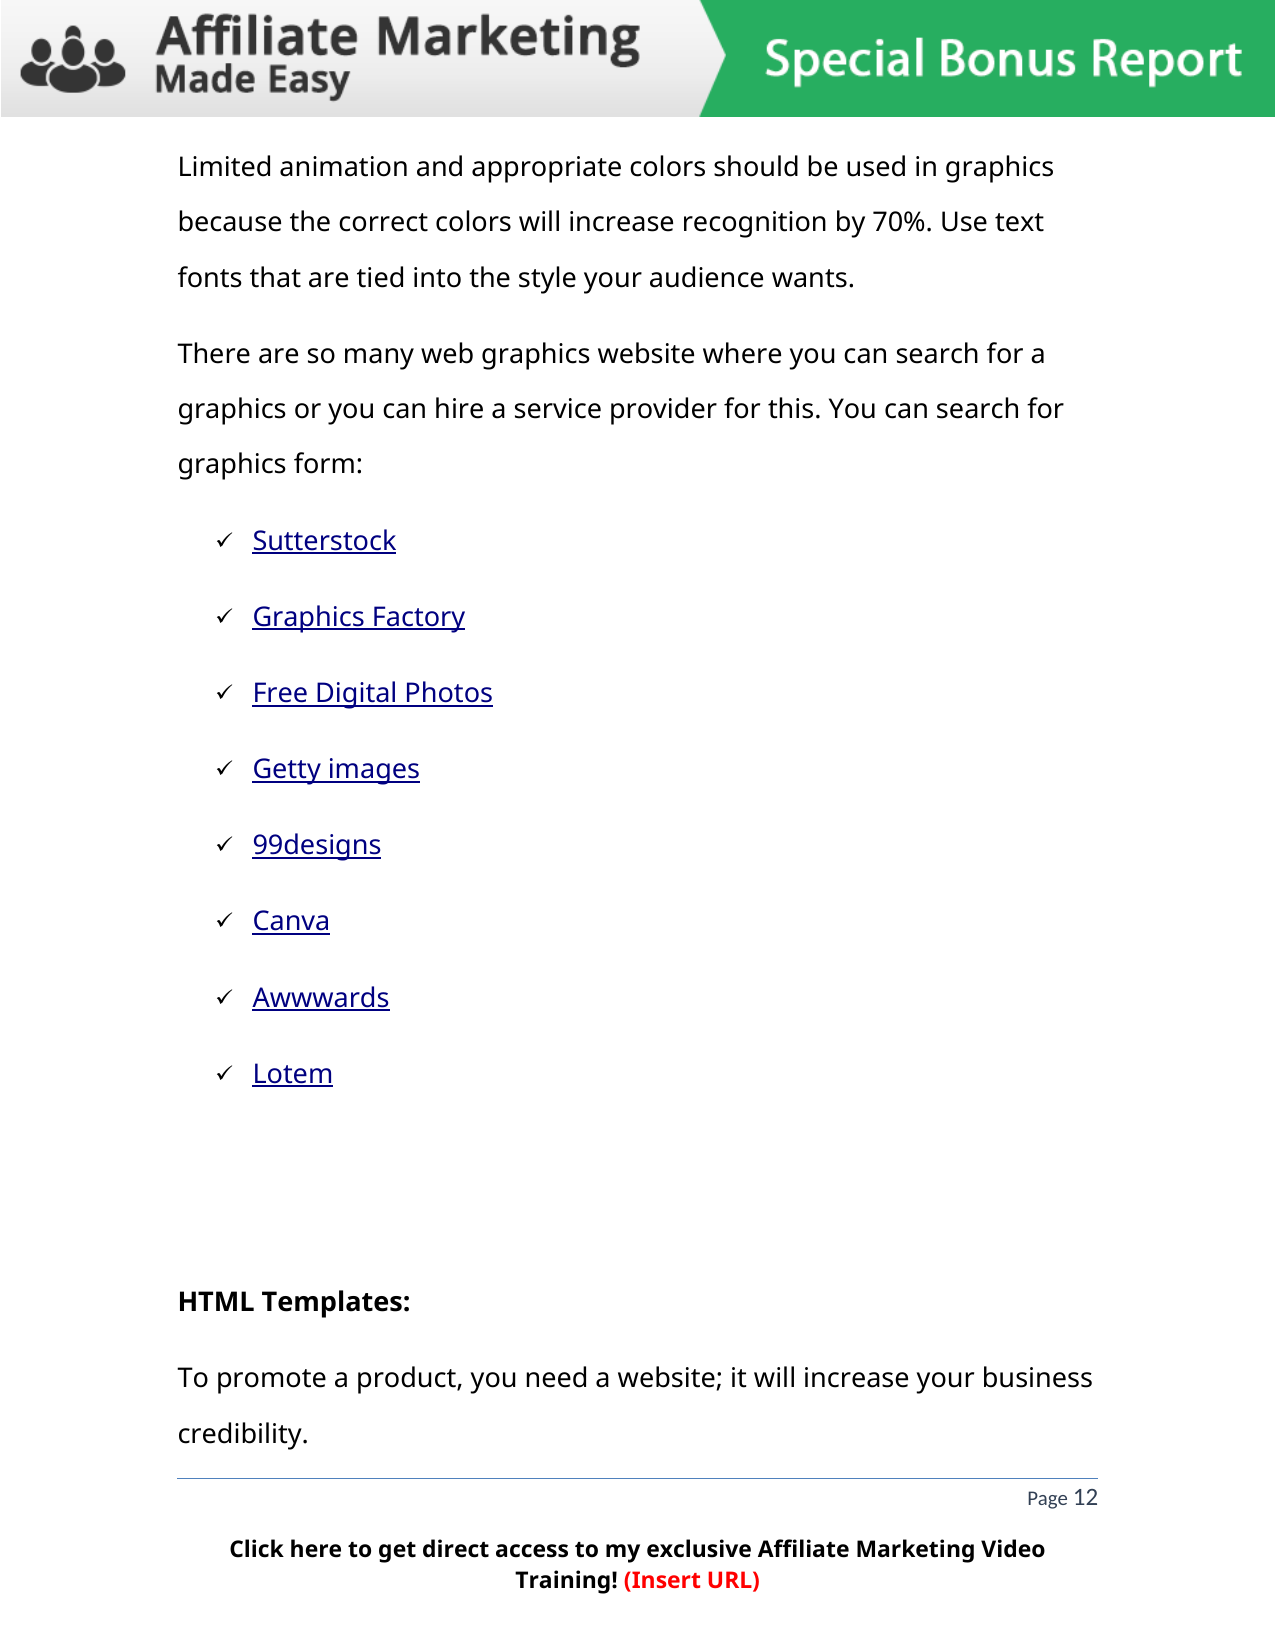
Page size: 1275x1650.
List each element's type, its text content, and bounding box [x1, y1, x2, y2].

list Sutterstock [215, 521, 1098, 558]
list Graphics Factory [215, 597, 1098, 634]
list Awwwards [215, 978, 1098, 1015]
text There are so many web graphics website where you can search for a graphics or you can hire a service provider for this. You can search for graphics form: [177, 334, 1098, 482]
list Lotem [215, 1054, 1098, 1091]
list Free Digital Photos [215, 673, 1098, 710]
list 99designs [215, 826, 1098, 863]
text HTML Templates: [177, 1283, 1098, 1319]
list Canva [215, 902, 1098, 939]
list Getty images [215, 749, 1098, 786]
text To promote a product, you need a website; it will increase your business credibility. [177, 1359, 1098, 1451]
text Limited animation and appropriate colors should be used in graphics because the correct colors will increase recognition by 70%. Use text fonts that are tied into the style your audience wants. [177, 148, 1098, 295]
